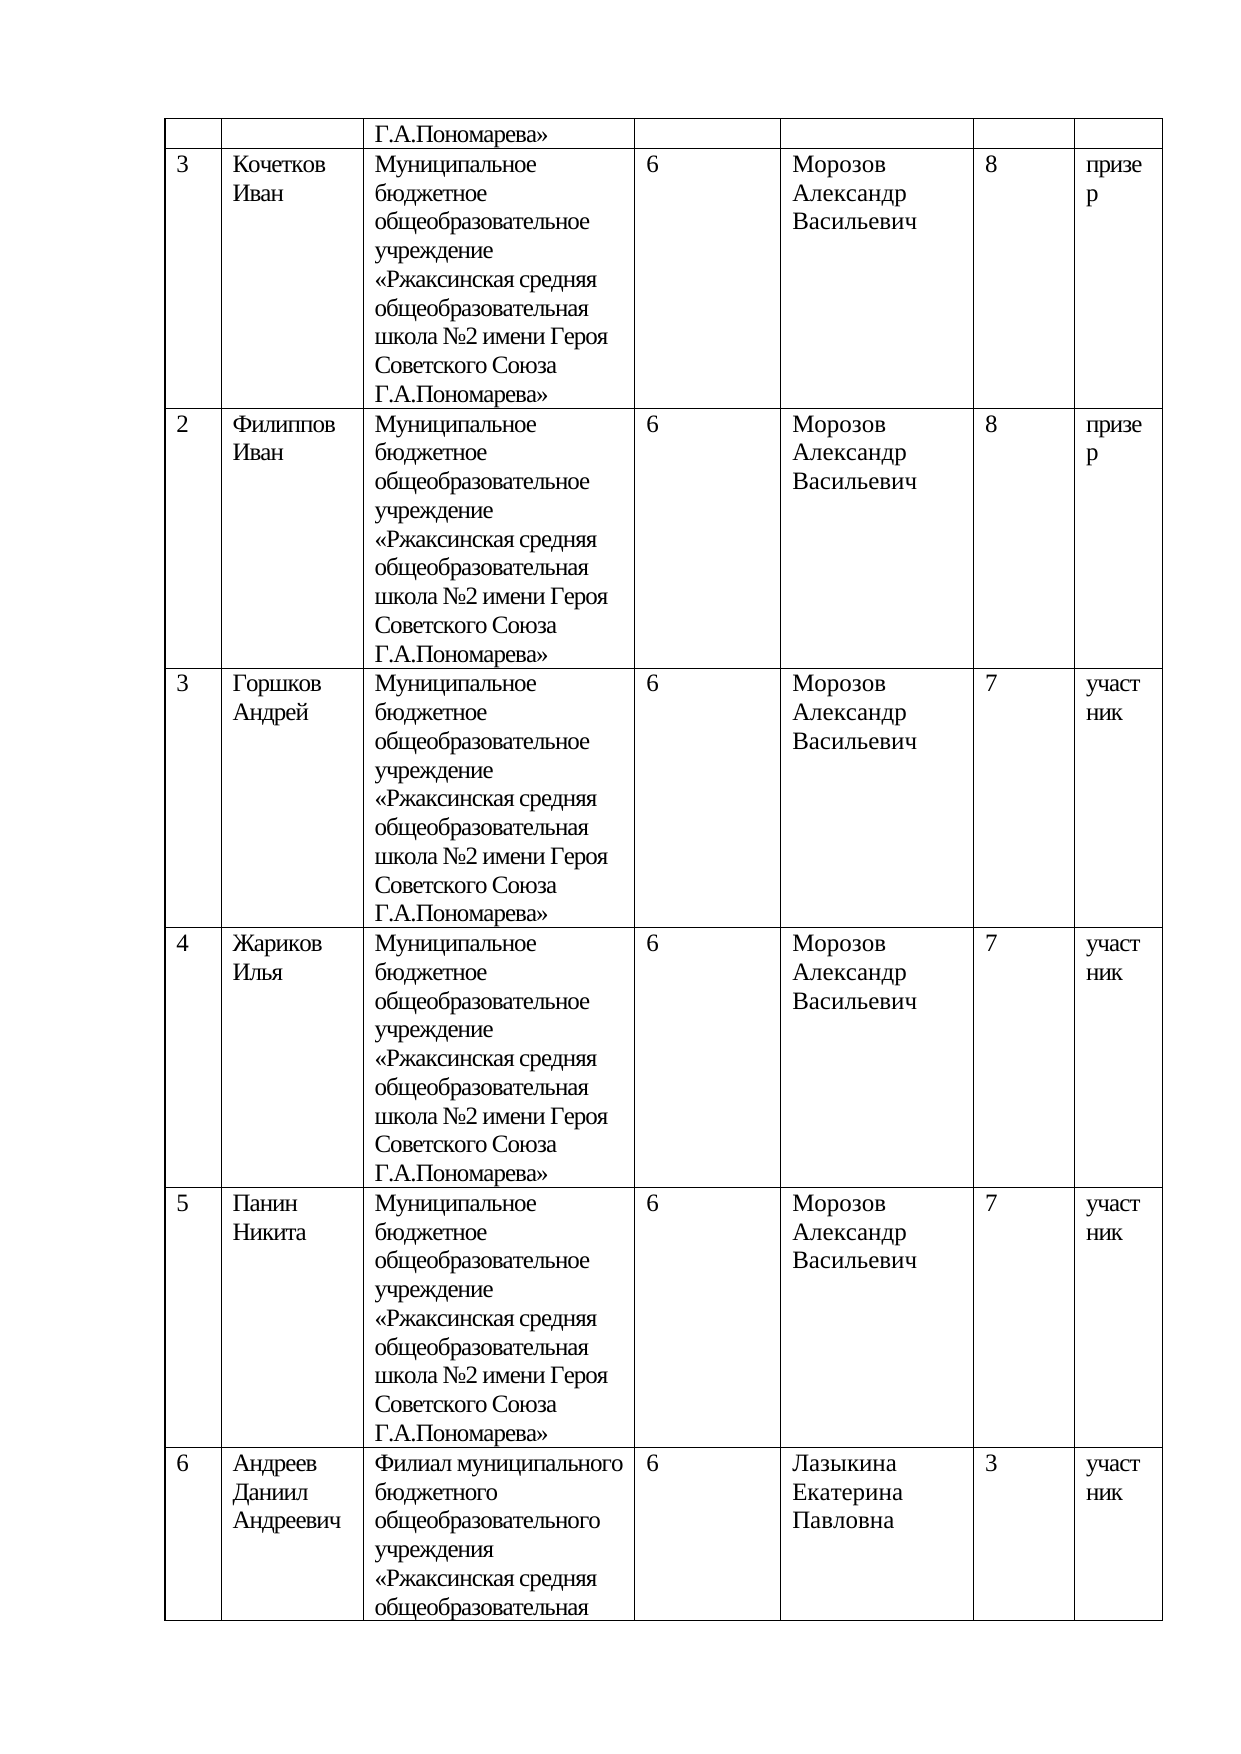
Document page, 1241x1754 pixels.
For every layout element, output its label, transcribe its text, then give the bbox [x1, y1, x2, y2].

table_cell Морозов Александр Васильевич [781, 669, 973, 927]
table_cell Муниципальное бюджетное общеобразовательное учреждение «Ржаксинская средняя общеобразовательная школа №2 имени Героя Советского Союза Г.А.Пономарева» [364, 928, 634, 1187]
table_cell Морозов Александр Васильевич [781, 149, 973, 408]
table_cell 8 [974, 149, 1074, 408]
table_cell Муниципальное бюджетное общеобразовательное учреждение «Ржаксинская средняя общеобразовательная школа №2 имени Героя Советского Союза Г.А.Пономарева» [364, 1188, 634, 1447]
table_cell Морозов Александр Васильевич [781, 1188, 973, 1447]
table_cell 6 [635, 928, 780, 1187]
table_cell Филиал муниципального бюджетного общеобразовательного учреждения «Ржаксинская средняя общеобразовательная [364, 1448, 634, 1620]
table_cell 7 [974, 669, 1074, 927]
table_cell 8 [974, 409, 1074, 667]
table_cell Андреев Даниил Андреевич [222, 1448, 363, 1620]
table_cell 6 [635, 1448, 780, 1620]
table_cell [166, 119, 221, 148]
table_cell Горшков Андрей [222, 669, 363, 927]
table_cell 4 [166, 928, 221, 1187]
table_cell участник [1075, 928, 1162, 1187]
table_cell Панин Никита [222, 1188, 363, 1447]
table_cell [1075, 119, 1162, 148]
table_cell Лазыкина Екатерина Павловна [781, 1448, 973, 1620]
table_cell 3 [166, 149, 221, 408]
table_cell [781, 119, 973, 148]
table_cell 6 [635, 149, 780, 408]
table_cell призер [1075, 149, 1162, 408]
table_cell участник [1075, 669, 1162, 927]
table_cell [974, 119, 1074, 148]
table_cell 6 [635, 1188, 780, 1447]
table_cell 5 [166, 1188, 221, 1447]
table_cell 6 [166, 1448, 221, 1620]
table_cell 3 [974, 1448, 1074, 1620]
table_cell [222, 119, 363, 148]
table_cell 6 [635, 669, 780, 927]
table_cell [635, 119, 780, 148]
table_cell участник [1075, 1448, 1162, 1620]
table_cell 7 [974, 928, 1074, 1187]
table_cell Муниципальное бюджетное общеобразовательное учреждение «Ржаксинская средняя общеобразовательная школа №2 имени Героя Советского Союза Г.А.Пономарева» [364, 409, 634, 667]
table_cell 7 [974, 1188, 1074, 1447]
table_cell Филиппов Иван [222, 409, 363, 667]
table_cell участник [1075, 1188, 1162, 1447]
table_cell 3 [166, 669, 221, 927]
table_cell Муниципальное бюджетное общеобразовательное учреждение «Ржаксинская средняя общеобразовательная школа №2 имени Героя Советского Союза Г.А.Пономарева» [364, 669, 634, 927]
table_cell Муниципальное бюджетное общеобразовательное учреждение «Ржаксинская средняя общеобразовательная школа №2 имени Героя Советского Союза Г.А.Пономарева» [364, 149, 634, 408]
table_cell призер [1075, 409, 1162, 667]
table_cell 2 [166, 409, 221, 667]
table_cell 6 [635, 409, 780, 667]
table_cell Г.А.Пономарева» [364, 119, 634, 148]
table_cell Жариков Илья [222, 928, 363, 1187]
table_cell Морозов Александр Васильевич [781, 409, 973, 667]
table_cell Кочетков Иван [222, 149, 363, 408]
table_cell Морозов Александр Васильевич [781, 928, 973, 1187]
